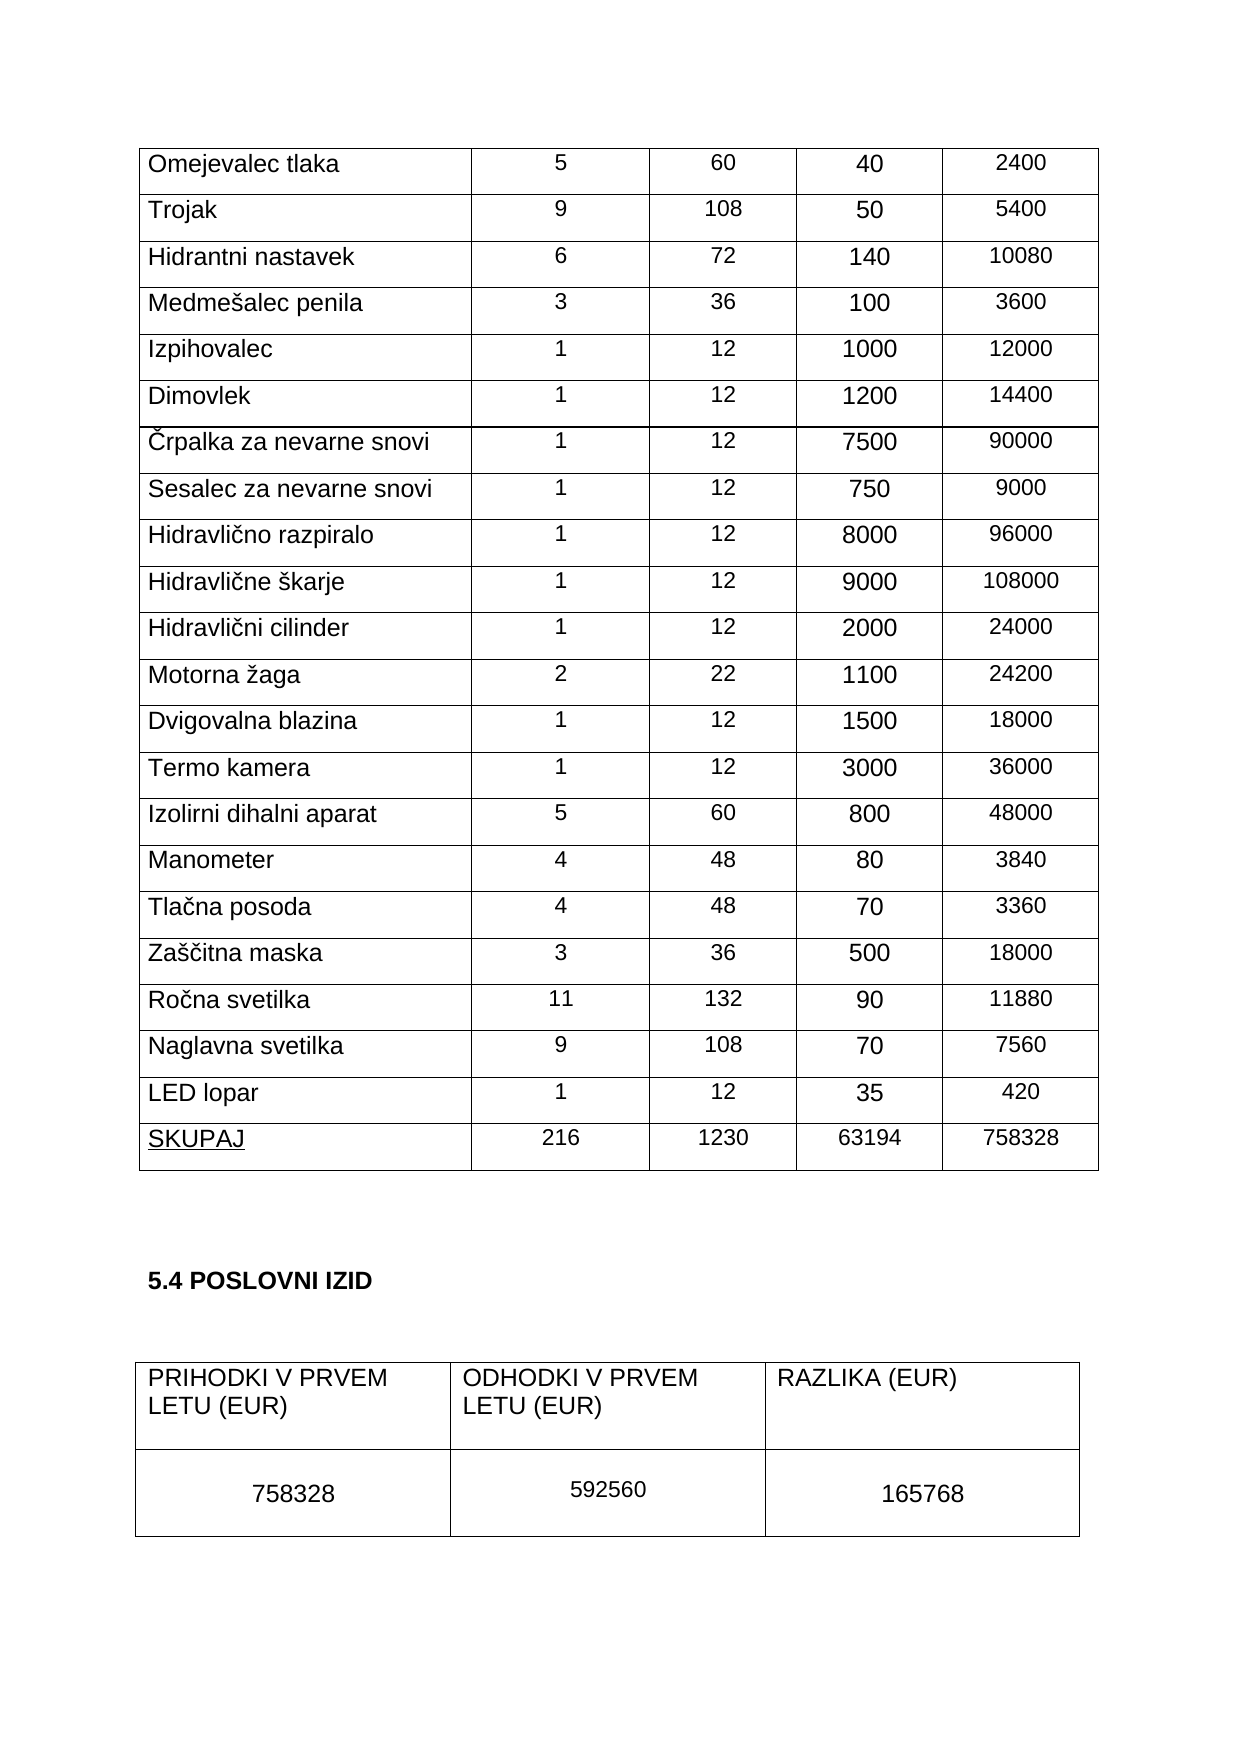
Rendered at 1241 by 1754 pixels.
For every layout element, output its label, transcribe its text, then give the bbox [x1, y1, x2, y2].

table_cell Hidravlične škarje [140, 567, 471, 612]
table_cell Medmešalec penila [140, 288, 471, 333]
table_cell 12 [650, 567, 796, 612]
table_cell 7560 [943, 1031, 1098, 1077]
table_cell 3 [472, 288, 649, 333]
table_cell 72 [650, 242, 796, 287]
table_cell 36000 [943, 753, 1098, 798]
table_cell 80 [797, 846, 942, 891]
table_cell 1500 [797, 706, 942, 752]
table_cell 35 [797, 1078, 942, 1123]
table_cell 108000 [943, 567, 1098, 612]
table_cell 14400 [943, 381, 1098, 426]
table_cell 592560 [451, 1450, 765, 1536]
table_cell 1 [472, 335, 649, 380]
table_cell Tlačna posoda [140, 892, 471, 937]
table_cell LED lopar [140, 1078, 471, 1123]
table_cell 1 [472, 428, 649, 473]
table_cell 5400 [943, 195, 1098, 241]
table_header PRIHODKI V PRVEM LETU (EUR) [136, 1363, 450, 1449]
table_cell 36 [650, 288, 796, 333]
table_cell 1 [472, 381, 649, 426]
table_cell 1230 [650, 1124, 796, 1170]
table_cell Zaščitna maska [140, 939, 471, 984]
table_cell 216 [472, 1124, 649, 1170]
table_cell 165768 [766, 1450, 1079, 1536]
table_cell 1000 [797, 335, 942, 380]
table_cell 4 [472, 892, 649, 937]
table_cell 40 [797, 149, 942, 194]
table_cell 8000 [797, 520, 942, 566]
table_cell 48000 [943, 799, 1098, 844]
table_cell 3 [472, 939, 649, 984]
table_cell 12 [650, 613, 796, 659]
table_cell 60 [650, 149, 796, 194]
table_cell 7500 [797, 428, 942, 473]
table_cell Hidrantni nastavek [140, 242, 471, 287]
table_cell 4 [472, 846, 649, 891]
table_cell 1 [472, 474, 649, 519]
table_cell Hidravlično razpiralo [140, 520, 471, 566]
table_cell 140 [797, 242, 942, 287]
table_cell Dimovlek [140, 381, 471, 426]
table_cell 12 [650, 428, 796, 473]
table_cell 36 [650, 939, 796, 984]
table_cell 24200 [943, 660, 1098, 705]
table_cell 12 [650, 1078, 796, 1123]
table_cell 5 [472, 799, 649, 844]
table_cell 63194 [797, 1124, 942, 1170]
table_cell 6 [472, 242, 649, 287]
table_cell 70 [797, 1031, 942, 1077]
table_cell 100 [797, 288, 942, 333]
table_cell Dvigovalna blazina [140, 706, 471, 752]
table_cell 90 [797, 985, 942, 1030]
table_cell SKUPAJ [140, 1124, 471, 1170]
table_cell 10080 [943, 242, 1098, 287]
table_cell 2400 [943, 149, 1098, 194]
table_cell 1 [472, 1078, 649, 1123]
table_cell 1 [472, 613, 649, 659]
table_header RAZLIKA (EUR) [766, 1363, 1079, 1449]
table_cell Črpalka za nevarne snovi [140, 428, 471, 473]
table_cell Hidravlični cilinder [140, 613, 471, 659]
table_cell 12 [650, 753, 796, 798]
table_cell 800 [797, 799, 942, 844]
table_cell Sesalec za nevarne snovi [140, 474, 471, 519]
table_cell 24000 [943, 613, 1098, 659]
table_cell 3840 [943, 846, 1098, 891]
table_cell 12 [650, 381, 796, 426]
table_cell 48 [650, 846, 796, 891]
table_cell 1 [472, 520, 649, 566]
table_cell Ročna svetilka [140, 985, 471, 1030]
table_cell 1 [472, 706, 649, 752]
table_cell 5 [472, 149, 649, 194]
table_cell 12000 [943, 335, 1098, 380]
table_cell 96000 [943, 520, 1098, 566]
table_cell 90000 [943, 428, 1098, 473]
table_cell 108 [650, 1031, 796, 1077]
table_cell 60 [650, 799, 796, 844]
table_cell 108 [650, 195, 796, 241]
table_cell 9000 [943, 474, 1098, 519]
table_cell 12 [650, 335, 796, 380]
table_cell 500 [797, 939, 942, 984]
table_cell 18000 [943, 706, 1098, 752]
table_cell 2000 [797, 613, 942, 659]
table_cell Termo kamera [140, 753, 471, 798]
table_cell 132 [650, 985, 796, 1030]
table_cell 9 [472, 1031, 649, 1077]
table_cell 1 [472, 567, 649, 612]
text 5.4 POSLOVNI IZID [148, 1266, 1093, 1295]
table_cell 11880 [943, 985, 1098, 1030]
table_cell 3360 [943, 892, 1098, 937]
table_cell 22 [650, 660, 796, 705]
table_cell 48 [650, 892, 796, 937]
table_cell 12 [650, 474, 796, 519]
table_cell 420 [943, 1078, 1098, 1123]
table_cell Manometer [140, 846, 471, 891]
table_cell 1 [472, 753, 649, 798]
table_header ODHODKI V PRVEM LETU (EUR) [451, 1363, 765, 1449]
table_cell 12 [650, 520, 796, 566]
table_cell 50 [797, 195, 942, 241]
table_cell 9000 [797, 567, 942, 612]
table_cell 758328 [943, 1124, 1098, 1170]
table_cell Izolirni dihalni aparat [140, 799, 471, 844]
table_cell 1100 [797, 660, 942, 705]
table_cell 12 [650, 706, 796, 752]
table_cell 3000 [797, 753, 942, 798]
table_cell 70 [797, 892, 942, 937]
table_cell Izpihovalec [140, 335, 471, 380]
table_cell Trojak [140, 195, 471, 241]
table_cell Naglavna svetilka [140, 1031, 471, 1077]
table_cell 758328 [136, 1450, 450, 1536]
table_cell 1200 [797, 381, 942, 426]
table_cell 750 [797, 474, 942, 519]
table_cell 2 [472, 660, 649, 705]
table_cell 18000 [943, 939, 1098, 984]
table_cell Omejevalec tlaka [140, 149, 471, 194]
table_cell 3600 [943, 288, 1098, 333]
table_cell 11 [472, 985, 649, 1030]
table_cell Motorna žaga [140, 660, 471, 705]
table_cell 9 [472, 195, 649, 241]
